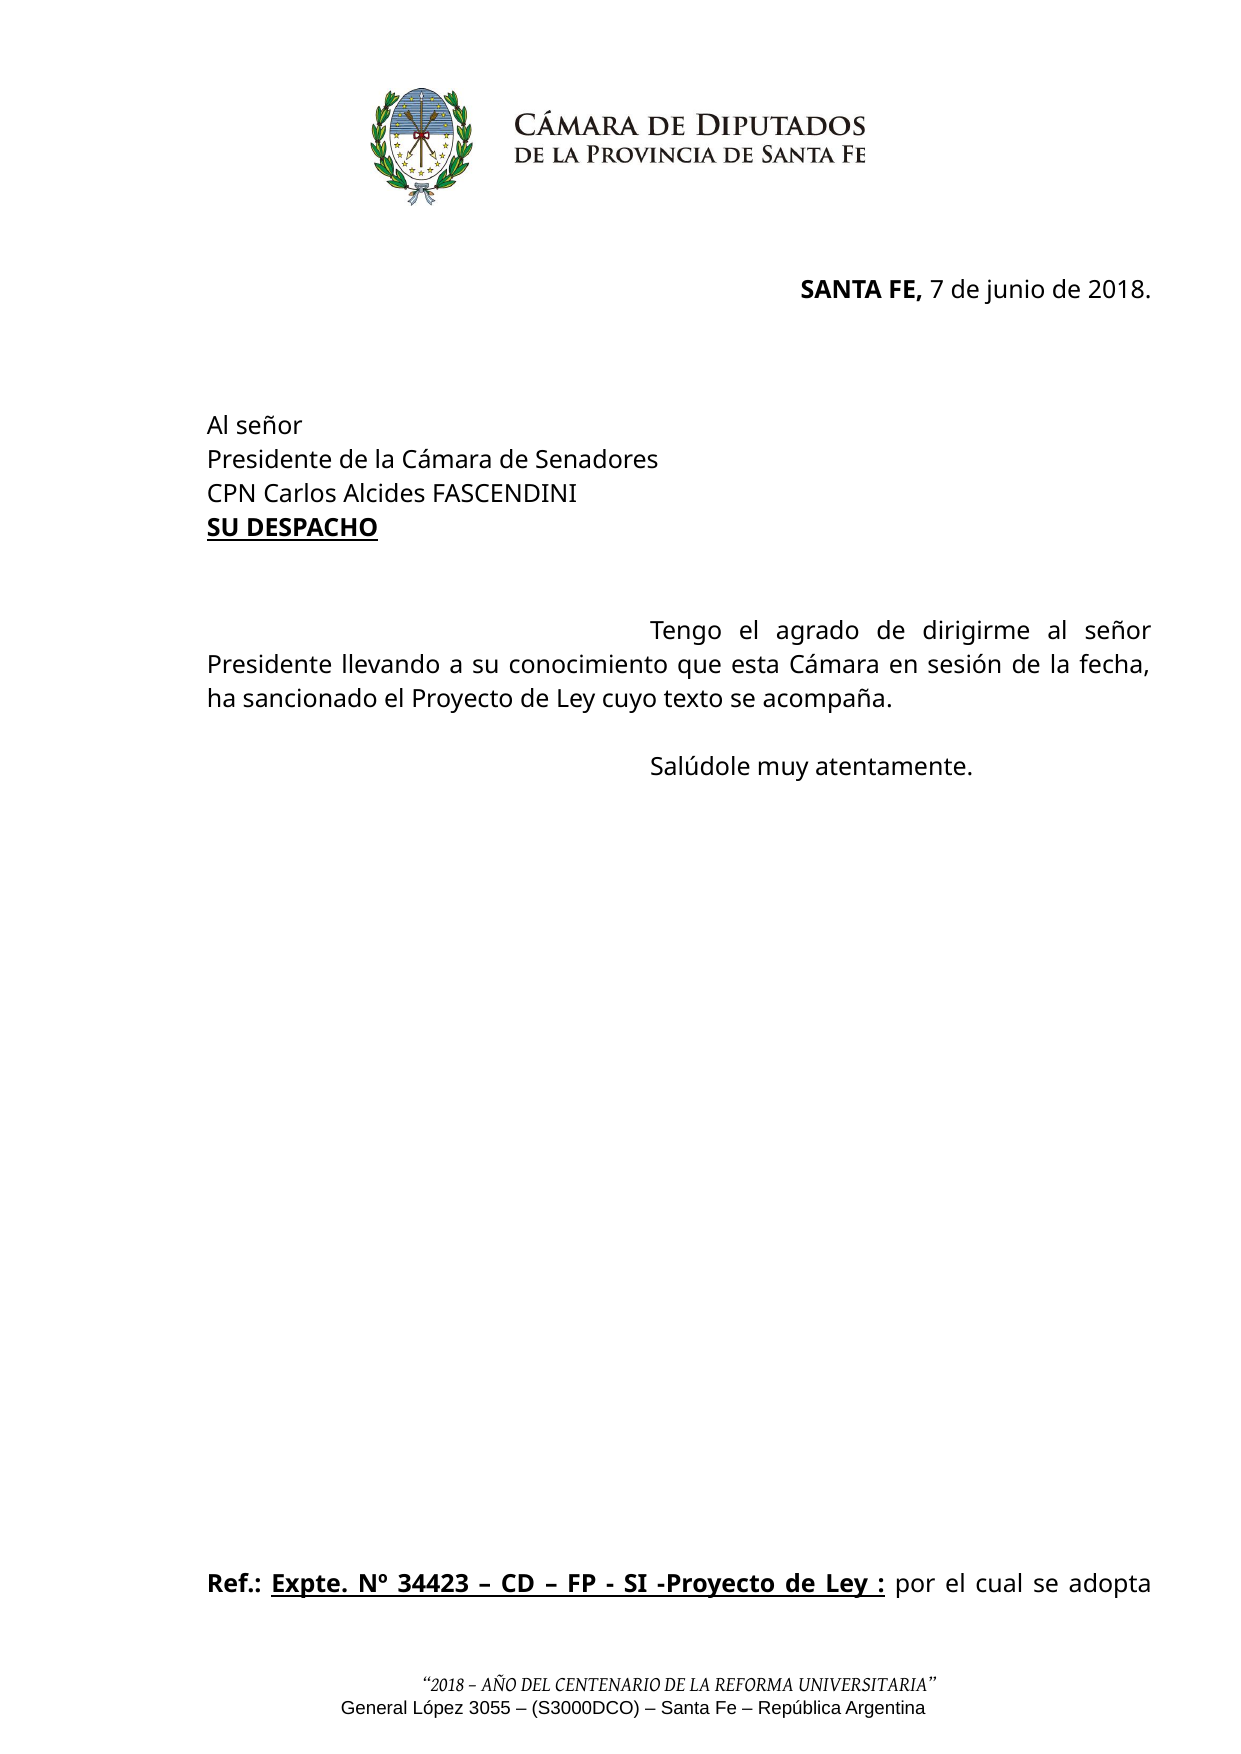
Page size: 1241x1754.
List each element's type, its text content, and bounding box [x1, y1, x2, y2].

text Ref.: Expte. Nº 34423 – CD – FP - SI -Proyecto de Ley : por el cual se adopta [207, 1566, 1152, 1600]
text SANTA FE, 7 de junio de 2018. [207, 272, 1152, 306]
text CPN Carlos Alcides FASCENDINI [207, 476, 1152, 510]
text Tengo el agrado de dirigirme al señor Presidente llevando a su conocimiento que esta Cámara en sesión de la fecha, ha sancionado el Proyecto de Ley cuyo texto se acompaña. [207, 612, 1152, 714]
text Salúdole muy atentamente. [207, 748, 1152, 783]
picture [370, 88, 866, 210]
text SU DESPACHO [207, 510, 1152, 544]
text Al señor [207, 408, 1152, 442]
text Presidente de la Cámara de Senadores [207, 442, 1152, 476]
